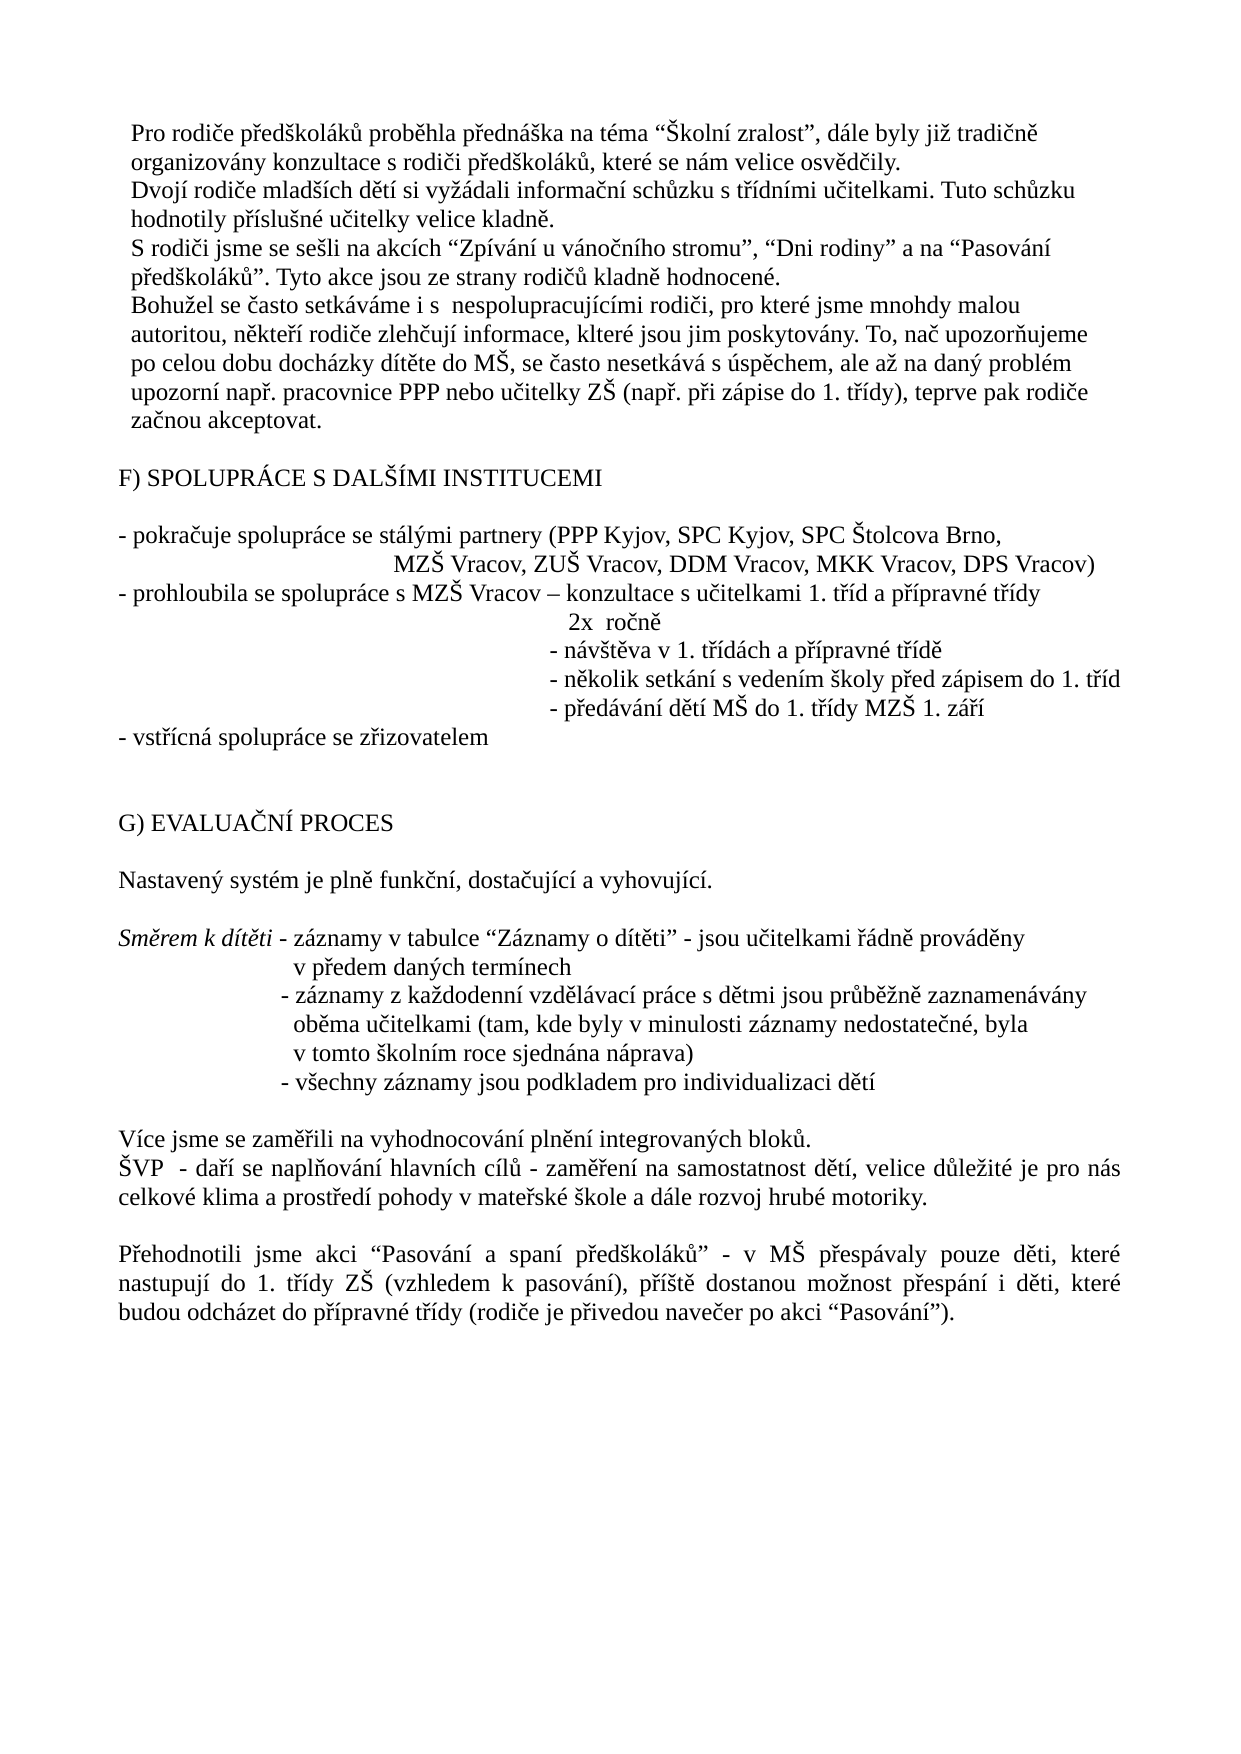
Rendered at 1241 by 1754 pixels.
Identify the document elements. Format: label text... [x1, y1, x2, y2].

text Nastavený systém je plně funkční, dostačující a vyhovující. [118, 866, 1122, 894]
text - záznamy z každodenní vzdělávací práce s dětmi jsou průběžně zaznamenávány [118, 981, 1122, 1009]
text - vstřícná spolupráce se zřizovatelem [118, 722, 1122, 751]
text - pokračuje spolupráce se stálými partnery (PPP Kyjov, SPC Kyjov, SPC Štolcova Brno, [118, 521, 1122, 549]
text organizovány konzultace s rodiči předškoláků, které se nám velice osvědčily. [118, 147, 1122, 176]
text Pro rodiče předškoláků proběhla přednáška na téma “Školní zralost”, dále byly již tradičně [118, 118, 1122, 147]
text G) EVALUAČNÍ PROCES [118, 808, 1122, 837]
text Směrem k dítěti - záznamy v tabulce “Záznamy o dítěti” - jsou učitelkami řádně prováděny [118, 923, 1122, 952]
text po celou dobu docházky dítěte do MŠ, se často nesetkává s úspěchem, ale až na daný problém [118, 348, 1122, 377]
text MZŠ Vracov, ZUŠ Vracov, DDM Vracov, MKK Vracov, DPS Vracov) [118, 549, 1122, 578]
text - všechny záznamy jsou podkladem pro individualizaci dětí [118, 1067, 1122, 1096]
text F) SPOLUPRÁCE S DALŠÍMI INSTITUCEMI [118, 463, 1122, 492]
text hodnotily příslušné učitelky velice kladně. [118, 204, 1122, 233]
text - předávání dětí MŠ do 1. třídy MZŠ 1. září [118, 693, 1122, 722]
text Více jsme se zaměřili na vyhodnocování plnění integrovaných bloků. [118, 1124, 1122, 1153]
text ŠVP - daří se naplňování hlavních cílů - zaměření na samostatnost dětí, velice důležité je pro nás celkové klima a prostředí pohody v mateřské škole a dále rozvoj hrubé motoriky. [118, 1153, 1122, 1211]
text upozorní např. pracovnice PPP nebo učitelky ZŠ (např. při zápise do 1. třídy), teprve pak rodiče [118, 377, 1122, 406]
text - několik setkání s vedením školy před zápisem do 1. tříd [118, 664, 1122, 693]
text autoritou, někteří rodiče zlehčují informace, klteré jsou jim poskytovány. To, nač upozorňujeme [118, 319, 1122, 348]
text Dvojí rodiče mladších dětí si vyžádali informační schůzku s třídními učitelkami. Tuto schůzku [118, 176, 1122, 204]
text začnou akceptovat. [118, 406, 1122, 434]
text 2x ročně [118, 607, 1122, 636]
text předškoláků”. Tyto akce jsou ze strany rodičů kladně hodnocené. [118, 262, 1122, 291]
text - prohloubila se spolupráce s MZŠ Vracov – konzultace s učitelkami 1. tříd a přípravné třídy [118, 578, 1122, 607]
text - návštěva v 1. třídách a přípravné třídě [118, 636, 1122, 664]
text Bohužel se často setkáváme i s nespolupracujícími rodiči, pro které jsme mnohdy malou [118, 291, 1122, 319]
text Přehodnotili jsme akci “Pasování a spaní předškoláků” - v MŠ přespávaly pouze děti, které nastupují do 1. třídy ZŠ (vzhledem k pasování), příště dostanou možnost přespání i děti, které budou odcházet do přípravné třídy (rodiče je přivedou navečer po akci “Pasování”). [118, 1239, 1122, 1326]
text v předem daných termínech [118, 952, 1122, 981]
text v tomto školním roce sjednána náprava) [118, 1038, 1122, 1067]
text oběma učitelkami (tam, kde byly v minulosti záznamy nedostatečné, byla [118, 1009, 1122, 1038]
text S rodiči jsme se sešli na akcích “Zpívání u vánočního stromu”, “Dni rodiny” a na “Pasování [118, 233, 1122, 262]
